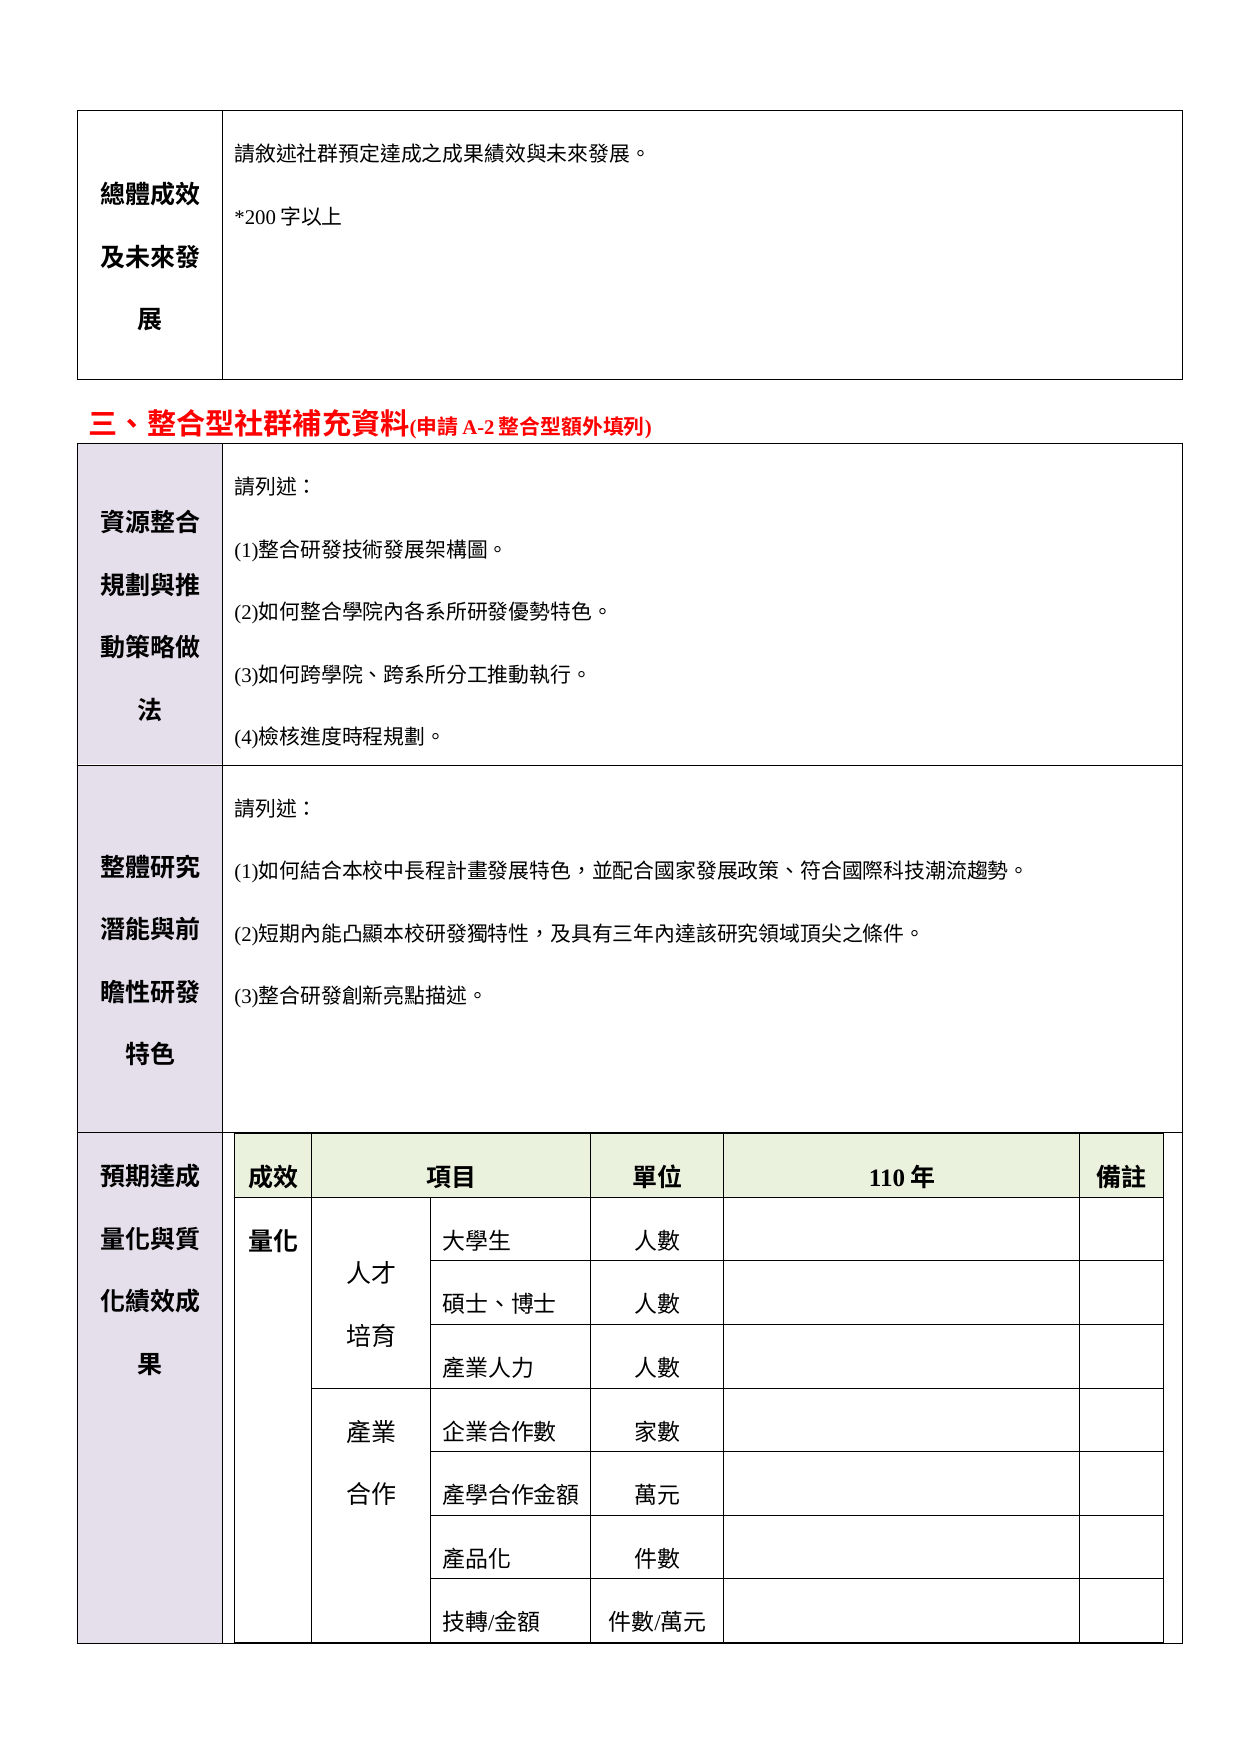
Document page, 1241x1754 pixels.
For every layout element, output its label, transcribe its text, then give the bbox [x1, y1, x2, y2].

table_cell 人才 培育 [312, 1198, 430, 1387]
table_cell [724, 1325, 1079, 1387]
table_cell [71, 379, 77, 443]
table_cell 整體研究潛能與前瞻性研發特色 [78, 766, 222, 1132]
table_cell 碩士、博士 [431, 1261, 590, 1324]
table_cell [1164, 1133, 1182, 1643]
table_cell [71, 443, 77, 764]
table_header 110年 [724, 1134, 1079, 1197]
table_cell 請敘述社群預定達成之成果績效與未來發展。 *200字以上 [223, 111, 1182, 379]
table_cell [71, 1132, 77, 1643]
table_cell 人數 [591, 1325, 723, 1387]
table_cell [724, 1516, 1079, 1578]
table_cell [724, 1452, 1079, 1514]
table_cell [1080, 1579, 1163, 1642]
table_cell 萬元 [591, 1452, 723, 1514]
table_cell 企業合作數 [431, 1389, 590, 1451]
table_cell 量化 [235, 1198, 311, 1642]
table_cell 技轉/金額 [431, 1579, 590, 1642]
table_cell 件數/萬元 [591, 1579, 723, 1642]
table_cell 請列述： (1)整合研發技術發展架構圖。 (2)如何整合學院內各系所研發優勢特色。 (3)如何跨學院、跨系所分工推動執行。 (4)檢核進度時程規劃。 [223, 444, 1182, 764]
table_cell 請列述： (1)如何結合本校中長程計畫發展特色，並配合國家發展政策、符合國際科技潮流趨勢。 (2)短期內能凸顯本校研發獨特性，及具有三年內達該研究領域頂尖之條件。 (3)整合研發創新亮點描述。 [223, 766, 1182, 1132]
table_cell [223, 1133, 234, 1643]
table_cell 人數 [591, 1198, 723, 1260]
table_cell 產學合作金額 [431, 1452, 590, 1514]
table_header 成效 [235, 1134, 311, 1197]
table_cell [1080, 1516, 1163, 1578]
table_cell [1080, 1198, 1163, 1260]
table_header 項目 [312, 1134, 590, 1197]
table_cell 產業人力 [431, 1325, 590, 1387]
table_cell 資源整合規劃與推動策略做法 [78, 444, 222, 764]
table_cell [71, 110, 77, 379]
table_cell [724, 1389, 1079, 1451]
table_cell 預期達成量化與質化績效成果 [78, 1133, 222, 1643]
table_cell [71, 765, 77, 1132]
table_cell [1080, 1389, 1163, 1451]
table_cell 件數 [591, 1516, 723, 1578]
table_cell [724, 1198, 1079, 1260]
table_cell [1080, 1325, 1163, 1387]
table_cell [724, 1261, 1079, 1324]
table_cell 三、整合型社群補充資料(申請A-2整合型額外填列) [77, 380, 1182, 443]
table_header 備註 [1080, 1134, 1163, 1197]
table_header 單位 [591, 1134, 723, 1197]
table_cell [724, 1579, 1079, 1642]
table_cell 大學生 [431, 1198, 590, 1260]
table_cell 家數 [591, 1389, 723, 1451]
table_cell 人數 [591, 1261, 723, 1324]
table_cell 總體成效及未來發展 [78, 111, 222, 379]
table_cell [1080, 1261, 1163, 1324]
table_cell [1080, 1452, 1163, 1514]
table_cell 產業 合作 [312, 1389, 430, 1642]
table_cell 產品化 [431, 1516, 590, 1578]
